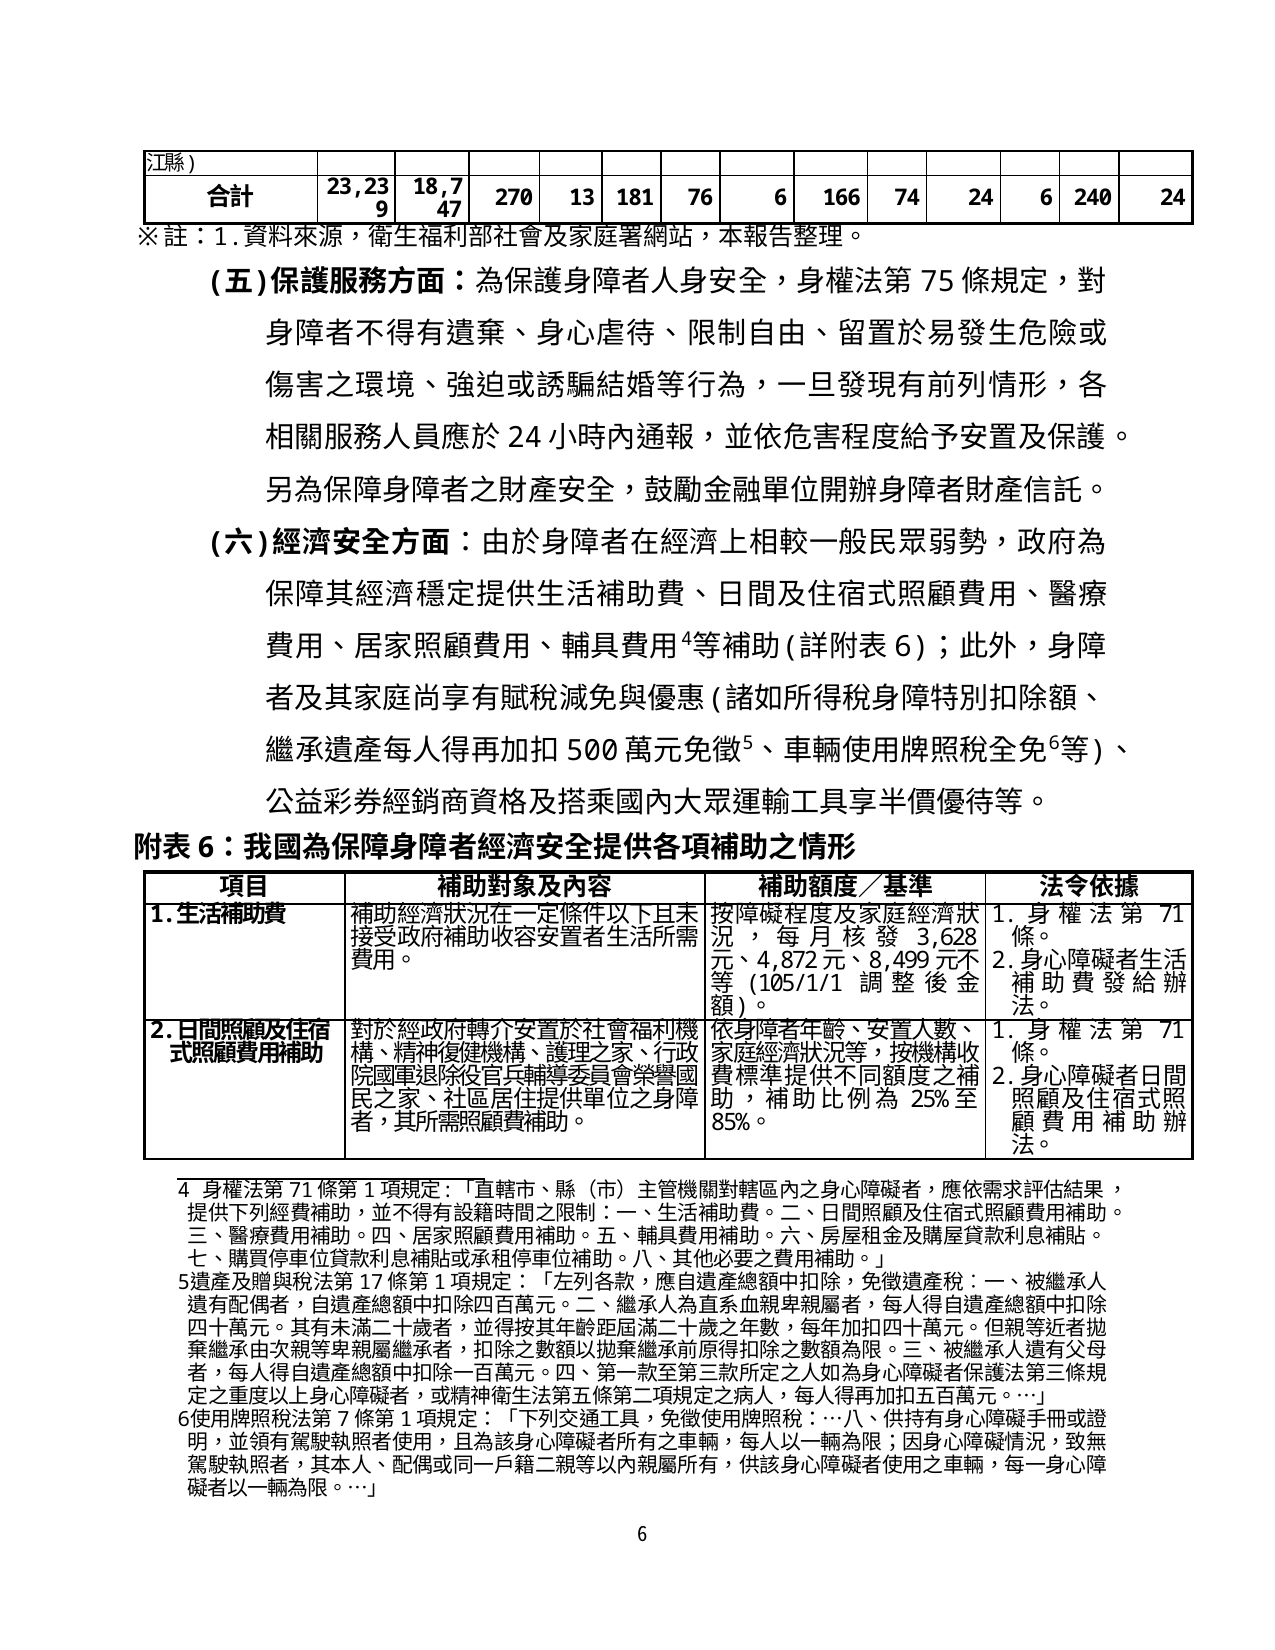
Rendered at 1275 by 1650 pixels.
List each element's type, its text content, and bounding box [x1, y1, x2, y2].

table_cell 23,239 [318, 176, 394, 222]
table_cell 對於經政府轉介安置於社會福利機構、精神復健機構、護理之家、行政院國軍退除役官兵輔導委員會榮譽國民之家、社區居住提供單位之身障者，其所需照顧費補助。 [346, 1021, 704, 1158]
table_cell － [927, 152, 1000, 174]
table_cell 166 [795, 176, 867, 222]
table_cell 76 [662, 176, 719, 222]
table_cell [470, 152, 539, 174]
table_cell 181 [603, 176, 660, 222]
table_cell 6 [721, 176, 793, 222]
text 使用牌照稅法第7條第1項規定：「下列交通工具，免徵使用牌照稅：…八、供持有身心障礙手冊或證明，並領有駕駛執照者使用，且為該身心障礙者所有之車輛，每人以一輛為限；因身心障礙情況，致無駕駛執照者，其本人、配偶或同一戶籍二親等以內親屬所有，供該身心障礙者使用之車輛，每一身心障礙者以一輛為限。…」 [177, 1408, 1107, 1500]
table_cell 13 [540, 176, 601, 222]
table_cell 江縣) [146, 152, 317, 174]
table_cell － [1120, 152, 1191, 174]
table_cell 按障礙程度及家庭經濟狀況，每月核發3,628元、4,872元、8,499元不等(105/1/1調整後金額)。 [706, 905, 985, 1019]
table_cell [795, 152, 867, 174]
table_cell 1.生活補助費 [146, 905, 344, 1019]
table_cell 270 [470, 176, 539, 222]
table_cell － [868, 152, 926, 174]
text 遺產及贈與稅法第17條第1項規定：「左列各款，應自遺產總額中扣除，免徵遺產稅︰一、被繼承人遺有配偶者，自遺產總額中扣除四百萬元。二、繼承人為直系血親卑親屬者，每人得自遺產總額中扣除四十萬元。其有未滿二十歲者，並得按其年齡距屆滿二十歲之年數，每年加扣四十萬元。但親等近者拋棄繼承由次親等卑親屬繼承者，扣除之數額以拋棄繼承前原得扣除之數額為限。三、被繼承人遺有父母者，每人得自遺產總額中扣除一百萬元。四、第一款至第三款所定之人如為身心障礙者保護法第三條規定之重度以上身心障礙者，或精神衛生法第五條第二項規定之病人，每人得再加扣五百萬元。…」 [177, 1271, 1107, 1408]
text 附表6：我國為保障身障者經濟安全提供各項補助之情形 [133, 823, 1107, 867]
table_cell － [540, 152, 601, 174]
text (五)保護服務方面：為保護身障者人身安全，身權法第75條規定，對身障者不得有遺棄、身心虐待、限制自由、留置於易發生危險或傷害之環境、強迫或誘騙結婚等行為，一旦發現有前列情形，各相關服務人員應於24小時內通報，並依危害程度給予安置及保護。另為保障身障者之財產安全，鼓勵金融單位開辦身障者財產信託。 [206, 250, 1107, 510]
table_cell [1060, 152, 1118, 174]
text (六)經濟安全方面：由於身障者在經濟上相較一般民眾弱勢，政府為保障其經濟穩定提供生活補助費、日間及住宿式照顧費用、醫療費用、居家照顧費用、輔具費用等補助(詳附表6)；此外，身障者及其家庭尚享有賦稅減免與優惠(諸如所得稅身障特別扣除額、繼承遺產每人得再加扣500萬元免徵、車輛使用牌照稅全免等)、公益彩券經銷商資格及搭乘國內大眾運輸工具享半價優待等。 [206, 510, 1107, 823]
table_cell 240 [1060, 176, 1118, 222]
table_header 項目 [146, 874, 344, 903]
table_cell 依身障者年齡、安置人數、家庭經濟狀況等，按機構收費標準提供不同額度之補助，補助比例為25%至85%。 [706, 1021, 985, 1158]
table_cell － [721, 152, 793, 174]
table_cell 18,747 [396, 176, 468, 222]
table_cell [662, 152, 719, 174]
table_cell － [1001, 152, 1059, 174]
table_cell 1.身權法第71條。 2.身心障礙者日間照顧及住宿式照顧費用補助辦法。 [986, 1021, 1191, 1158]
table_cell 6 [1001, 176, 1059, 222]
table_cell 1.身權法第71條。 2.身心障礙者生活補助費發給辦法。 [986, 905, 1191, 1019]
table_cell [318, 152, 394, 174]
table_cell 2.日間照顧及住宿式照顧費用補助 [146, 1021, 344, 1158]
table_cell 24 [1120, 176, 1191, 222]
table_cell 74 [868, 176, 926, 222]
table_cell 補助經濟狀況在一定條件以下且未接受政府補助收容安置者生活所需費用。 [346, 905, 704, 1019]
table_cell [603, 152, 660, 174]
text 身權法第71條第1項規定:「直轄市、縣（市）主管機關對轄區內之身心障礙者，應依需求評估結果，提供下列經費補助，並不得有設籍時間之限制：一、生活補助費。二、日間照顧及住宿式照顧費用補助。三、醫療費用補助。四、居家照顧費用補助。五、輔具費用補助。六、房屋租金及購屋貸款利息補貼。七、購買停車位貸款利息補貼或承租停車位補助。八、其他必要之費用補助。」 [177, 1179, 1107, 1271]
table_cell 合計 [146, 176, 317, 222]
table_cell [396, 152, 468, 174]
table_header 補助對象及內容 [346, 874, 704, 903]
table_header 補助額度／基準 [706, 874, 985, 903]
table_header 法令依據 [986, 874, 1191, 903]
text ※註：1.資料來源，衛生福利部社會及家庭署網站，本報告整理。 [133, 225, 1107, 250]
table_cell 24 [927, 176, 1000, 222]
